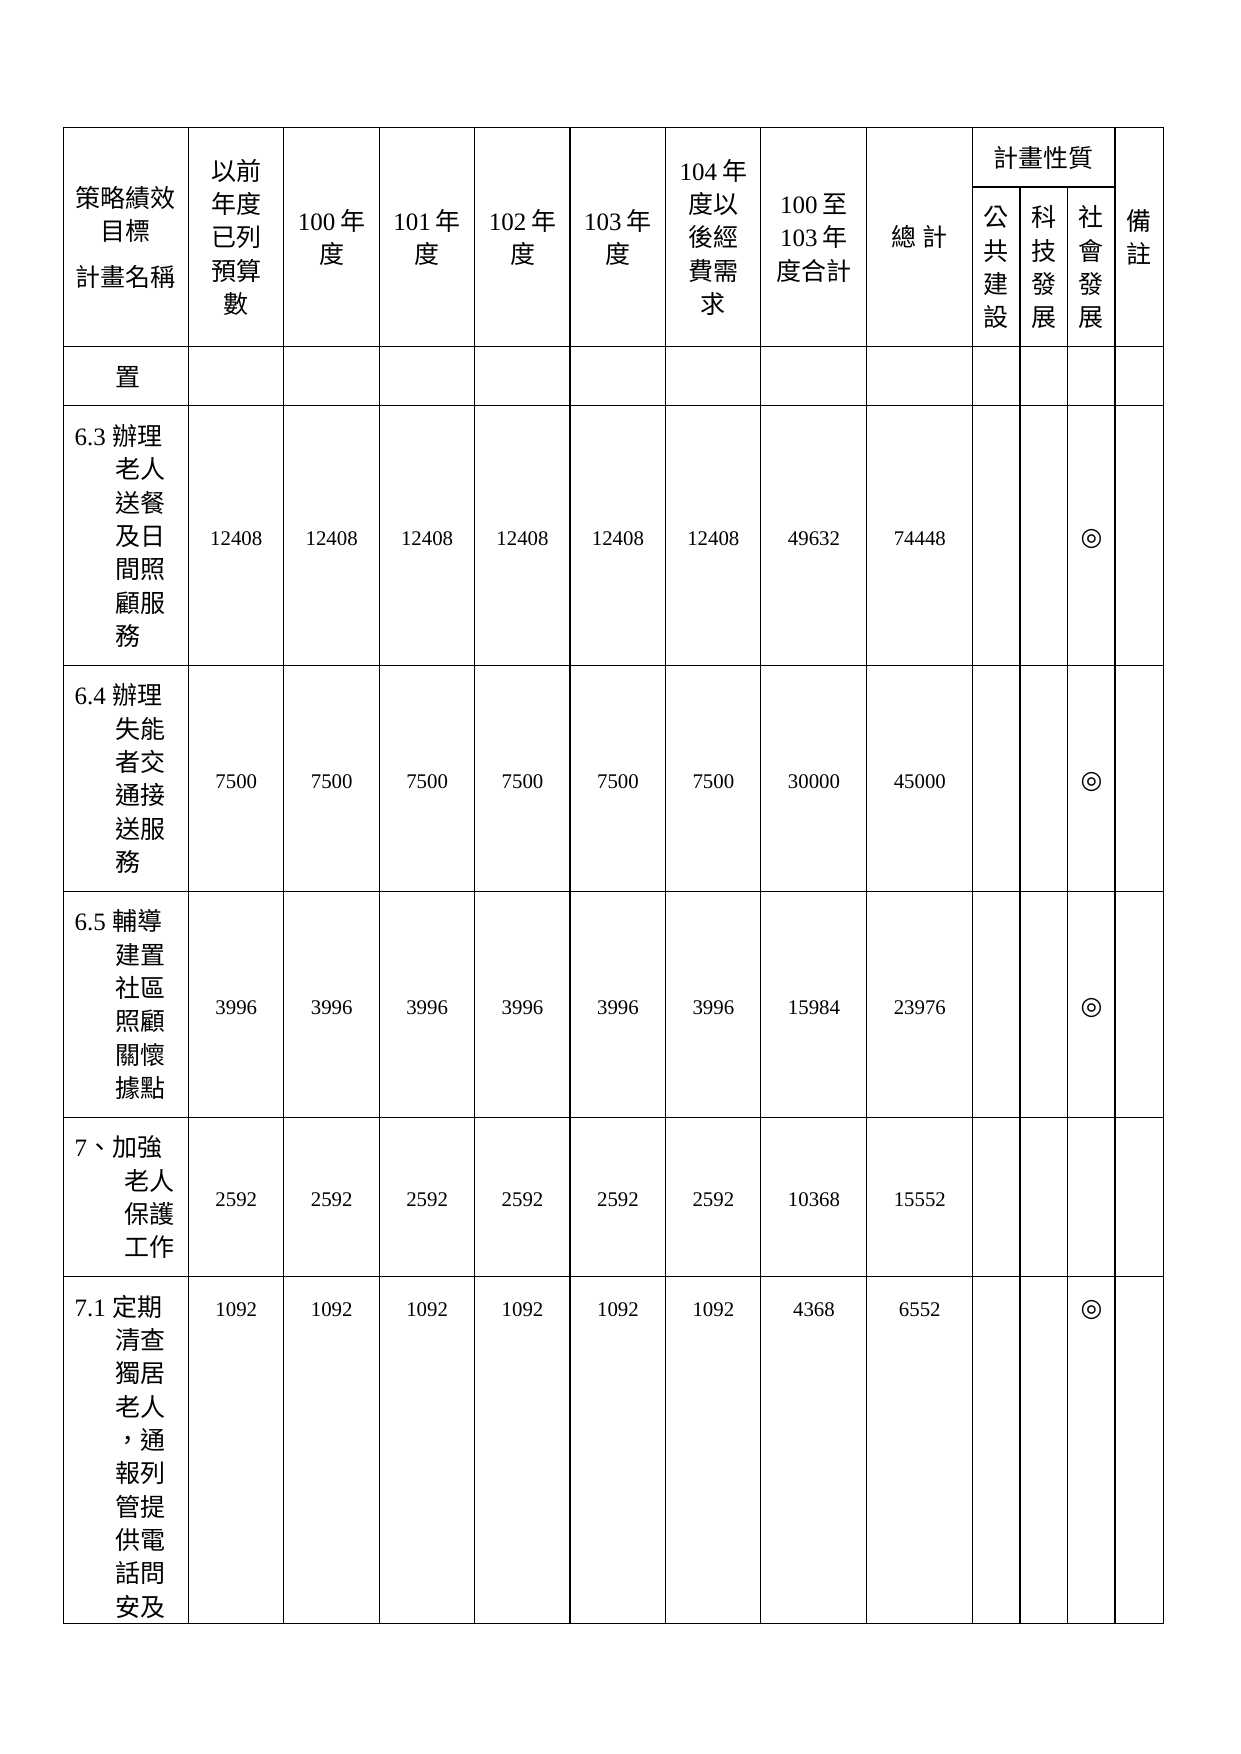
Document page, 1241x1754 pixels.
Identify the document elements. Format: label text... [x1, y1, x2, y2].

table_cell 2592 [571, 1118, 665, 1276]
table_cell [973, 347, 1019, 405]
table_cell [1116, 892, 1163, 1117]
table_cell 12408 [284, 406, 379, 664]
table_cell ◎ [1068, 892, 1114, 1117]
table_cell 3996 [284, 892, 379, 1117]
table_cell [1116, 1277, 1163, 1623]
table_cell [867, 347, 972, 405]
table_cell 7500 [380, 666, 474, 891]
table_cell 1092 [189, 1277, 283, 1623]
table_cell 置 [64, 347, 188, 405]
table_cell 4368 [761, 1277, 866, 1623]
table_cell 74448 [867, 406, 972, 664]
table_cell ◎ [1068, 406, 1114, 664]
table_cell [761, 347, 866, 405]
table_header 100至103年度合計 [761, 128, 866, 346]
table_cell 12408 [571, 406, 665, 664]
table_header 計畫性質 [973, 128, 1114, 186]
table_cell [1021, 406, 1067, 664]
table_cell [189, 347, 283, 405]
table_cell 7.1 定期清查獨居老人，通報列管提供電話問安及 [64, 1277, 188, 1623]
table_cell 加強老人保護工作 [64, 1118, 188, 1276]
table_cell 1092 [284, 1277, 379, 1623]
table_cell [973, 1118, 1019, 1276]
table_cell 3996 [571, 892, 665, 1117]
table_cell 30000 [761, 666, 866, 891]
table_cell 1092 [571, 1277, 665, 1623]
table_cell [973, 666, 1019, 891]
table_cell 6.3 辦理老人送餐及日間照顧服務 [64, 406, 188, 664]
table_cell 7500 [475, 666, 569, 891]
table_cell [1068, 1118, 1114, 1276]
table_cell [1021, 892, 1067, 1117]
table_cell [1021, 666, 1067, 891]
table_cell [1021, 347, 1067, 405]
table_cell 2592 [380, 1118, 474, 1276]
table_cell 3996 [380, 892, 474, 1117]
table_cell [1116, 347, 1163, 405]
table_header 101年度 [380, 128, 474, 346]
table_cell 45000 [867, 666, 972, 891]
table_header 103年度 [571, 128, 665, 346]
table_cell [973, 406, 1019, 664]
table_cell 1092 [475, 1277, 569, 1623]
table_cell [1068, 347, 1114, 405]
table_cell [1021, 1118, 1067, 1276]
table_cell 15984 [761, 892, 866, 1117]
table_cell 7500 [571, 666, 665, 891]
table_cell 12408 [189, 406, 283, 664]
table_header 總 計 [867, 128, 972, 346]
table_cell [475, 347, 569, 405]
table_cell [973, 892, 1019, 1117]
table_cell ◎ [1068, 666, 1114, 891]
table_cell 12408 [380, 406, 474, 664]
table_cell 7500 [666, 666, 760, 891]
table_cell 2592 [189, 1118, 283, 1276]
table_cell [973, 1277, 1019, 1623]
table_cell 1092 [380, 1277, 474, 1623]
table_cell 2592 [475, 1118, 569, 1276]
table_cell 6.4 辦理失能者交通接送服務 [64, 666, 188, 891]
table_header 102年度 [475, 128, 569, 346]
table_header 策略績效目標 計畫名稱 [64, 128, 188, 346]
table_header 備註 [1116, 128, 1163, 346]
table_cell 23976 [867, 892, 972, 1117]
table_cell [380, 347, 474, 405]
table_cell 49632 [761, 406, 866, 664]
table_cell 2592 [666, 1118, 760, 1276]
table_header 以前年度已列預算數 [189, 128, 283, 346]
table_cell [1116, 666, 1163, 891]
table_header 104年度以後經費需求 [666, 128, 760, 346]
table_cell 6.5 輔導建置社區照顧關懷據點 [64, 892, 188, 1117]
table_cell 12408 [475, 406, 569, 664]
table_cell [1116, 406, 1163, 664]
table_cell 公共建設 [973, 188, 1019, 346]
table_cell ◎ [1068, 1277, 1114, 1623]
table_cell 3996 [475, 892, 569, 1117]
table_cell 7500 [189, 666, 283, 891]
table_cell [284, 347, 379, 405]
table_cell 2592 [284, 1118, 379, 1276]
table_cell 1092 [666, 1277, 760, 1623]
table_cell 15552 [867, 1118, 972, 1276]
table_cell [1021, 1277, 1067, 1623]
table_cell [571, 347, 665, 405]
table_cell 3996 [189, 892, 283, 1117]
table_cell [666, 347, 760, 405]
table_cell 10368 [761, 1118, 866, 1276]
table_cell 社會發展 [1068, 188, 1114, 346]
table_cell 3996 [666, 892, 760, 1117]
table_header 100年度 [284, 128, 379, 346]
table_cell [1116, 1118, 1163, 1276]
table_cell 7500 [284, 666, 379, 891]
table_cell 6552 [867, 1277, 972, 1623]
table_cell 科技發展 [1021, 188, 1067, 346]
table_cell 12408 [666, 406, 760, 664]
